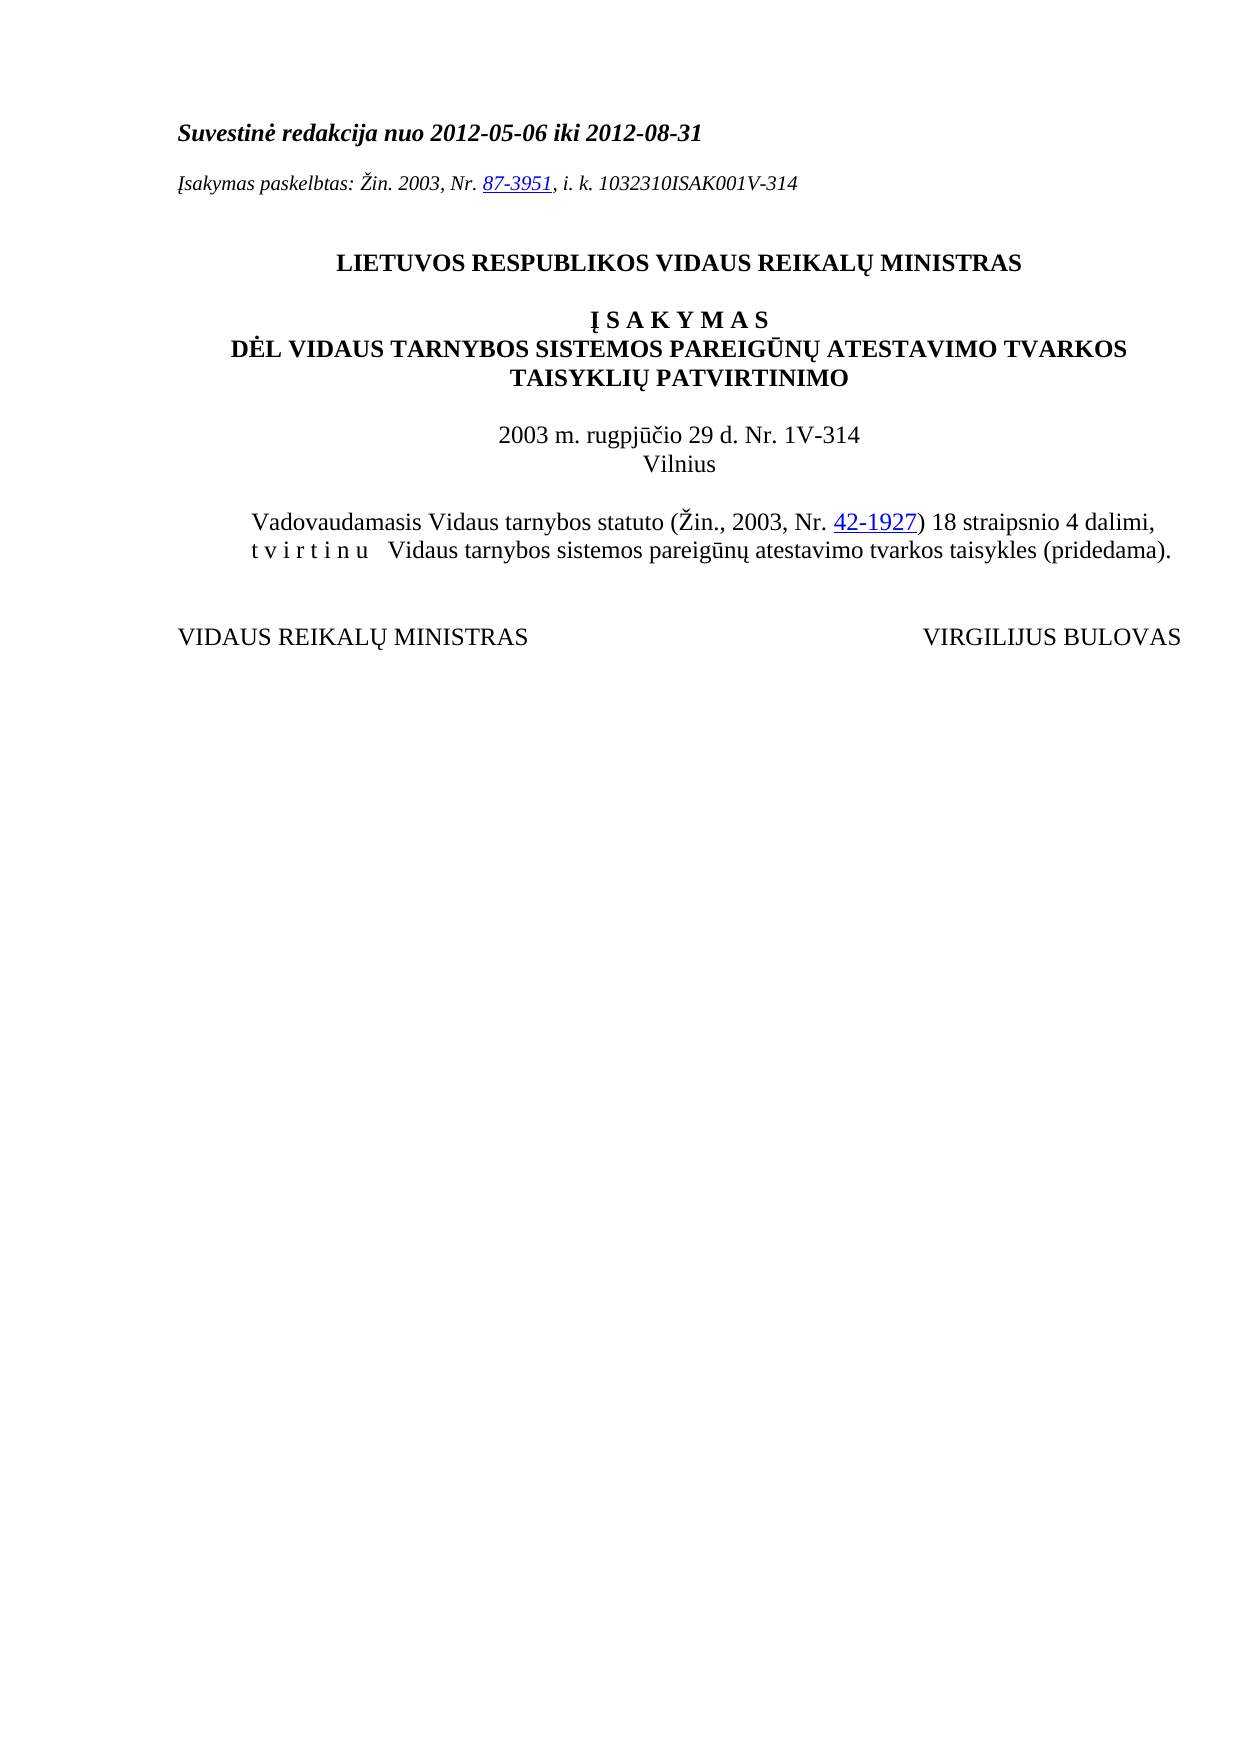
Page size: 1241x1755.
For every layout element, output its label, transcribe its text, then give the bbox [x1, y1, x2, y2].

text tvirtinu Vidaus tarnybos sistemos pareigūnų atestavimo tvarkos taisykles (pridedama). [177, 535, 1181, 564]
text Į S A K Y M A S [177, 305, 1181, 334]
text 2003 m. rugpjūčio 29 d. Nr. 1V-314 [177, 420, 1181, 449]
text Vilnius [177, 449, 1181, 478]
text Įsakymas paskelbtas: Žin. 2003, Nr. 87-3951, i. k. 1032310ISAK001V-314 [177, 171, 1181, 195]
text Suvestinė redakcija nuo 2012-05-06 iki 2012-08-31 [177, 118, 1181, 147]
text LIETUVOS RESPUBLIKOS VIDAUS REIKALŲ MINISTRAS [177, 248, 1181, 277]
text Vadovaudamasis Vidaus tarnybos statuto (Žin., 2003, Nr. 42-1927) 18 straipsnio 4 dalimi, [177, 507, 1181, 535]
text VIDAUS REIKALŲ MINISTRAS VIRGILIJUS BULOVAS [177, 622, 1181, 650]
text DĖL VIDAUS TARNYBOS SISTEMOS PAREIGŪNŲ ATESTAVIMO TVARKOS TAISYKLIŲ PATVIRTINIMO [177, 334, 1181, 392]
